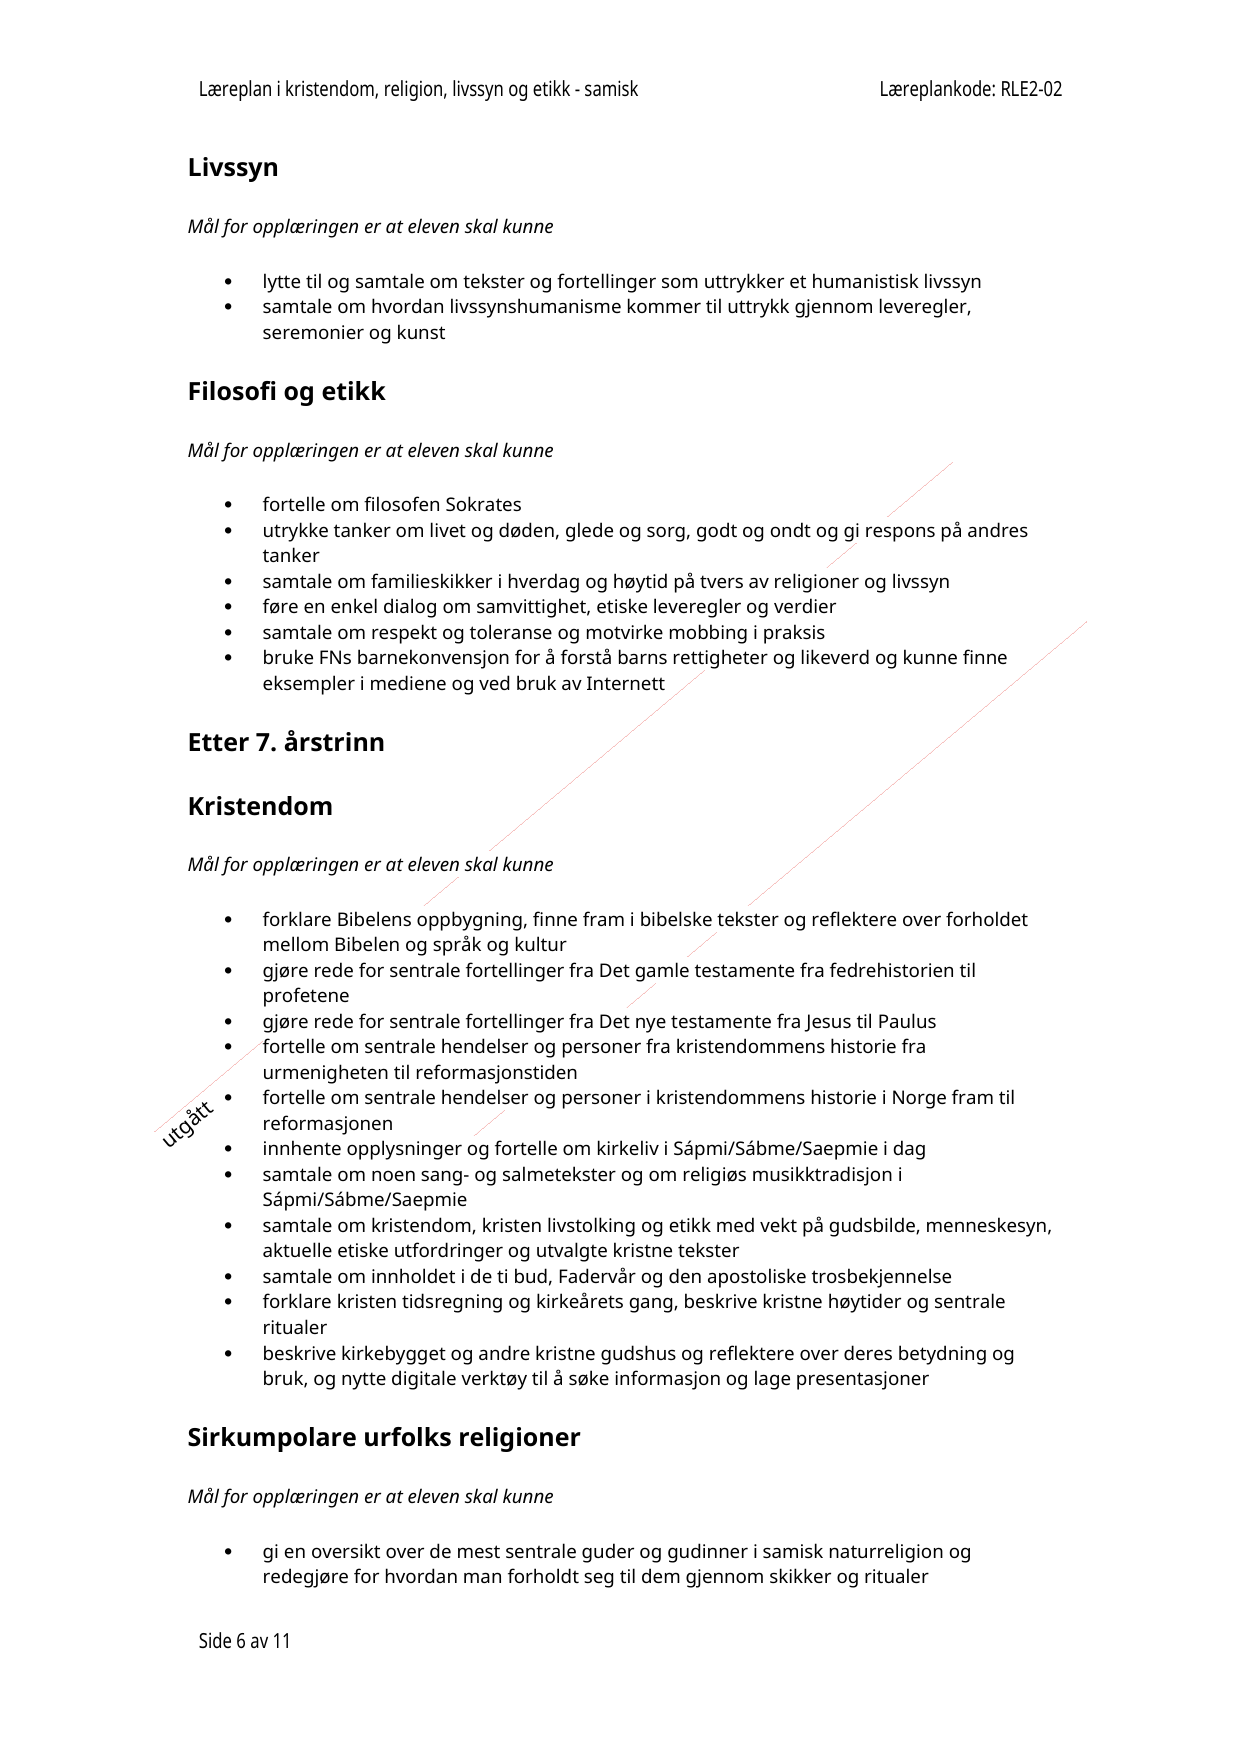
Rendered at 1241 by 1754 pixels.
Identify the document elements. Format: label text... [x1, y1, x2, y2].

text Mål for opplæringen er at eleven skal kunne [784, 851, 1053, 877]
list gjøre rede for sentrale fortellinger fra Det gamle testamente fra fedrehistorien til profetene [628, 957, 1053, 1008]
list gjøre rede for sentrale fortellinger fra Det nye testamente fra Jesus til Paulus [937, 1008, 1053, 1034]
list forklare Bibelens oppbygning, finne fram i bibelske tekster og reflektere over forholdet mellom Bibelen og språk og kultur [567, 932, 715, 957]
list fortelle om filosofen Sokrates [889, 492, 1053, 517]
list beskrive kirkebygget og andre kristne gudshus og reflektere over deres betydning og bruk, og nytte digitale verktøy til å søke informasjon og lage presentasjoner [929, 1340, 1053, 1391]
list fortelle om filosofen Sokrates [225, 492, 263, 517]
text Mål for opplæringen er at eleven skal kunne [561, 213, 1053, 239]
list fortelle om sentrale hendelser og personer i kristendommens historie i Norge fram til reformasjonen [475, 1085, 1053, 1136]
list fortelle om sentrale hendelser og personer i kristendommens historie i Norge fram til reformasjonen [398, 1110, 503, 1136]
list forklare kristen tidsregning og kirkeårets gang, beskrive kristne høytider og sentrale ritualer [327, 1289, 1053, 1340]
text Mål for opplæringen er at eleven skal kunne [561, 437, 1053, 462]
list bruke FNs barnekonvensjon for å forstå barns rettigheter og likeverd og kunne finne eksempler i mediene og ved bruk av Internett [675, 645, 1053, 696]
list føre en enkel dialog om samvittighet, etiske leveregler og verdier [842, 594, 1053, 619]
list fortelle om filosofen Sokrates [527, 492, 915, 517]
list forklare Bibelens oppbygning, finne fram i bibelske tekster og reflektere over forholdet mellom Bibelen og språk og kultur [689, 906, 1053, 957]
list samtale om noen sang- og salmetekster og om religiøs musikktradisjon i Sápmi/Sábme/Saepmie [225, 1161, 263, 1212]
list innhente opplysninger og fortelle om kirkeliv i Sápmi/Sábme/Saepmie i dag [927, 1136, 1053, 1161]
list forklare kristen tidsregning og kirkeårets gang, beskrive kristne høytider og sentrale ritualer [225, 1289, 263, 1340]
subtitle Kristendom [333, 788, 562, 822]
list utrykke tanker om livet og døden, glede og sorg, godt og ondt og gi respons på andres tanker [324, 543, 854, 568]
subtitle Kristendom [525, 788, 887, 822]
subtitle Etter 7. årstrinn [925, 725, 1053, 759]
list gi en oversikt over de mest sentrale guder og gudinner i samisk naturreligion og redegjøre for hvordan man forholdt seg til dem gjennom skikker og ritualer [225, 1538, 1053, 1589]
subtitle Sirkumpolare urfolks religioner [581, 1420, 1053, 1454]
list samtale om hvordan livssynshumanisme kommer til uttrykk gjennom leveregler, seremonier og kunst [225, 293, 1053, 344]
list utrykke tanker om livet og døden, glede og sorg, godt og ondt og gi respons på andres tanker [225, 517, 263, 568]
text Mål for opplæringen er at eleven skal kunne [561, 851, 812, 877]
list samtale om kristendom, kristen livstolking og etikk med vekt på gudsbilde, menneskesyn, aktuelle etiske utfordringer og utvalgte kristne tekster [744, 1212, 1053, 1263]
list samtale om innholdet i de ti bud, Fadervår og den apostoliske trosbekjennelse [952, 1263, 1053, 1289]
list samtale om noen sang- og salmetekster og om religiøs musikktradisjon i Sápmi/Sábme/Saepmie [467, 1161, 1053, 1212]
subtitle Livssyn [279, 150, 1053, 184]
subtitle Etter 7. årstrinn [385, 725, 637, 759]
subtitle Kristendom [849, 788, 1053, 822]
subtitle Filosofi og etikk [386, 374, 1053, 408]
list fortelle om sentrale hendelser og personer fra kristendommens historie fra urmenigheten til reformasjonstiden [578, 1034, 1053, 1085]
list gjøre rede for sentrale fortellinger fra Det gamle testamente fra fedrehistorien til profetene [350, 983, 654, 1008]
subtitle Etter 7. årstrinn [600, 725, 962, 759]
list utrykke tanker om livet og døden, glede og sorg, godt og ondt og gi respons på andres tanker [828, 517, 1053, 568]
list gjøre rede for sentrale fortellinger fra Det gamle testamente fra fedrehistorien til profetene [225, 957, 263, 1008]
text Mål for opplæringen er at eleven skal kunne [561, 1483, 1053, 1509]
list samtale om familieskikker i hverdag og høytid på tvers av religioner og livssyn [950, 568, 1053, 594]
list samtale om respekt og toleranse og motvirke mobbing i praksis [830, 619, 1053, 645]
